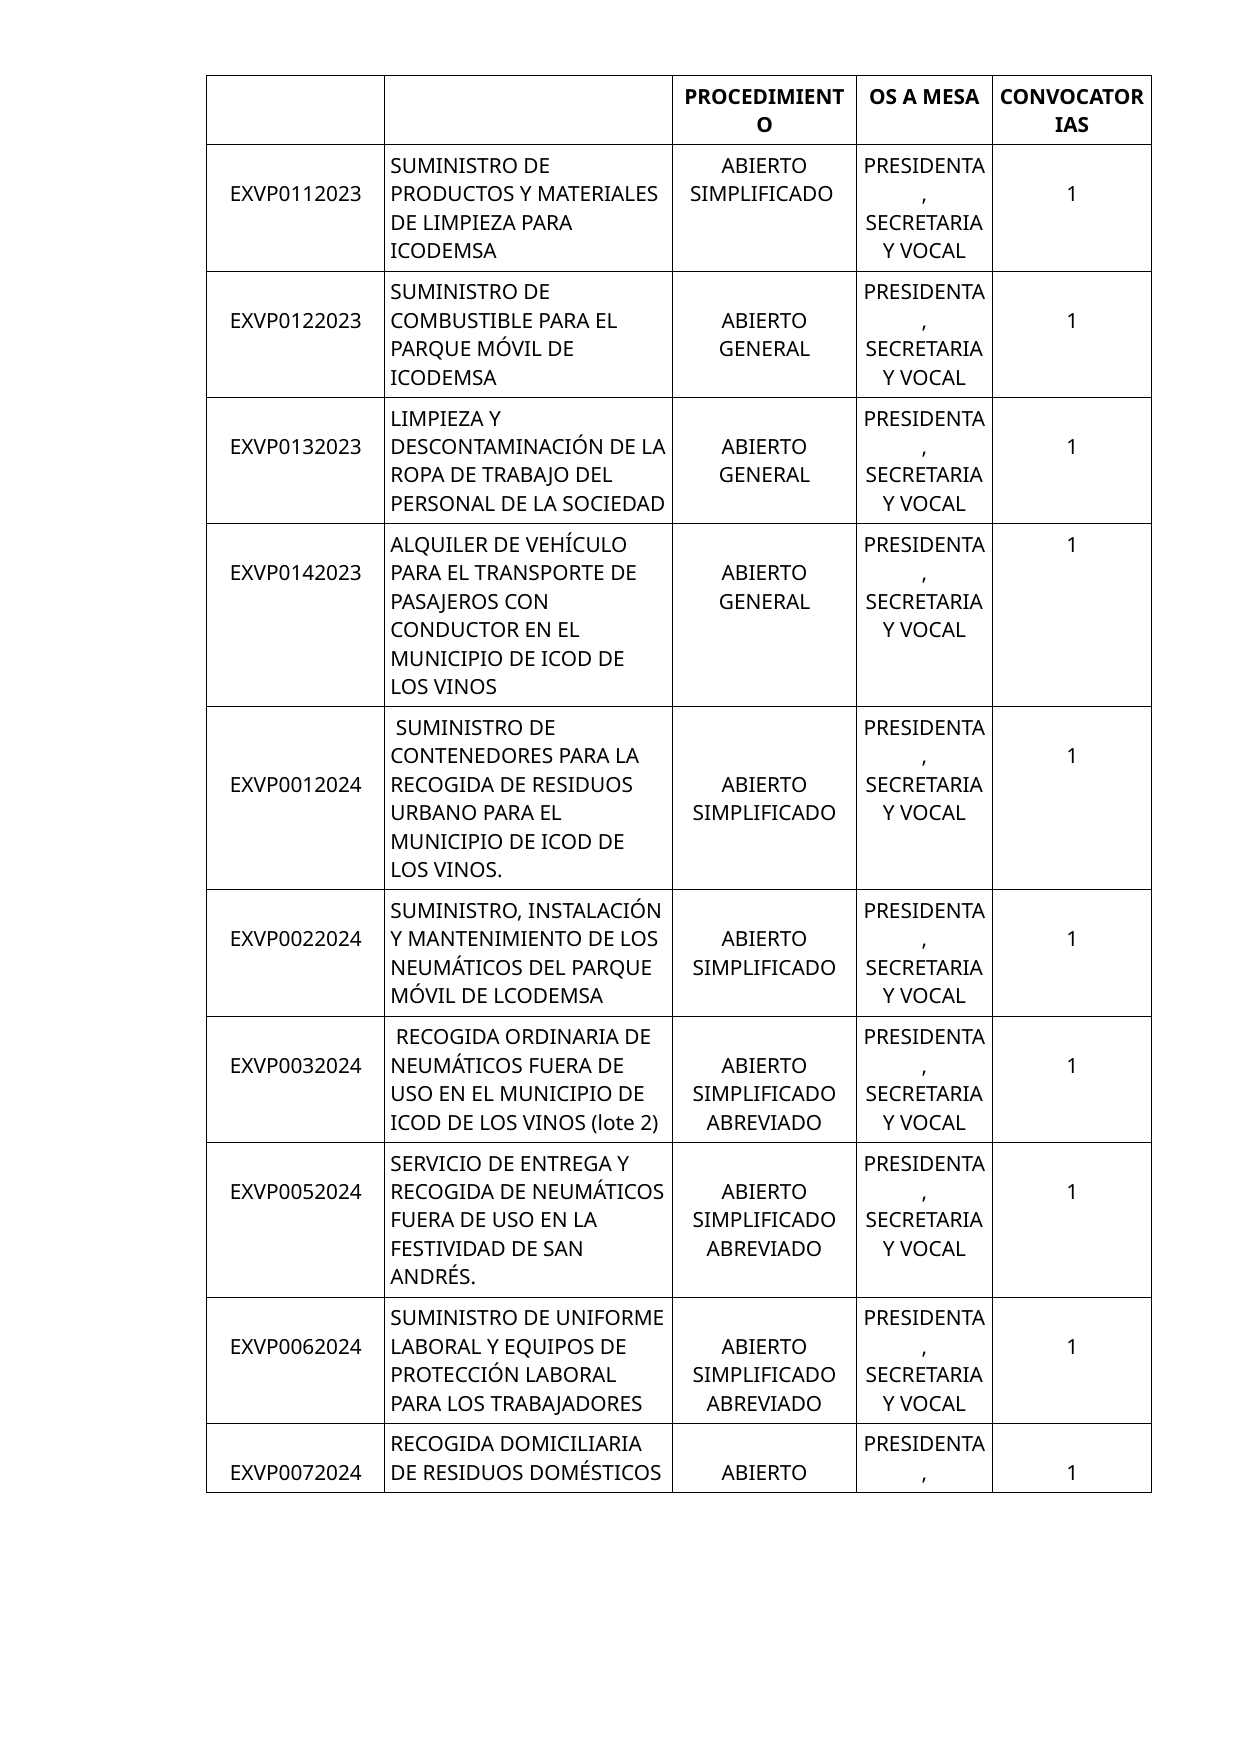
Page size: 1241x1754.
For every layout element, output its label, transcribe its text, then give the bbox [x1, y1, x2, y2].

table_header CONVOCATORIAS [993, 76, 1151, 144]
table_cell 1 [993, 1143, 1151, 1297]
table_cell SERVICIO DE ENTREGA Y RECOGIDA DE NEUMÁTICOS FUERA DE USO EN LA FESTIVIDAD DE SAN ANDRÉS. [385, 1143, 672, 1297]
table_cell ABIERTO GENERAL [673, 398, 856, 523]
table_cell LIMPIEZA Y DESCONTAMINACIÓN DE LA ROPA DE TRABAJO DEL PERSONAL DE LA SOCIEDAD [385, 398, 672, 523]
table_cell 1 [993, 145, 1151, 271]
table_header OS A MESA [857, 76, 992, 144]
table_header PROCEDIMIENTO [673, 76, 856, 144]
table_header [385, 76, 672, 144]
table_cell SUMINISTRO DE UNIFORME LABORAL Y EQUIPOS DE PROTECCIÓN LABORAL PARA LOS TRABAJADORES [385, 1298, 672, 1423]
table_cell ABIERTO GENERAL [673, 272, 856, 397]
table_cell EXVP0052024 [207, 1143, 384, 1297]
table_cell PRESIDENTA, SECRETARIA Y VOCAL [857, 1143, 992, 1297]
table_cell PRESIDENTA, [857, 1424, 992, 1492]
table_cell EXVP0032024 [207, 1017, 384, 1142]
table_cell ALQUILER DE VEHÍCULO PARA EL TRANSPORTE DE PASAJEROS CON CONDUCTOR EN EL MUNICIPIO DE ICOD DE LOS VINOS [385, 524, 672, 706]
table_cell ABIERTO SIMPLIFICADO [673, 145, 856, 271]
table_cell PRESIDENTA, SECRETARIA Y VOCAL [857, 145, 992, 271]
table_cell PRESIDENTA, SECRETARIA Y VOCAL [857, 398, 992, 523]
table_cell 1 [993, 1017, 1151, 1142]
table_cell EXVP0122023 [207, 272, 384, 397]
table_cell PRESIDENTA, SECRETARIA Y VOCAL [857, 272, 992, 397]
table_cell ABIERTO SIMPLIFICADO [673, 890, 856, 1016]
table_cell EXVP0062024 [207, 1298, 384, 1423]
table_cell ABIERTO SIMPLIFICADO ABREVIADO [673, 1017, 856, 1142]
table_cell ABIERTO SIMPLIFICADO ABREVIADO [673, 1143, 856, 1297]
table_cell ABIERTO SIMPLIFICADO [673, 707, 856, 889]
table_cell PRESIDENTA, SECRETARIA Y VOCAL [857, 1017, 992, 1142]
table_cell SUMINISTRO DE PRODUCTOS Y MATERIALES DE LIMPIEZA PARA ICODEMSA [385, 145, 672, 271]
table_cell EXVP0012024 [207, 707, 384, 889]
table_cell PRESIDENTA, SECRETARIA Y VOCAL [857, 524, 992, 706]
table_cell PRESIDENTA, SECRETARIA Y VOCAL [857, 1298, 992, 1423]
table_cell 1 [993, 272, 1151, 397]
table_cell SUMINISTRO DE CONTENEDORES PARA LA RECOGIDA DE RESIDUOS URBANO PARA EL MUNICIPIO DE ICOD DE LOS VINOS. [385, 707, 672, 889]
table_cell SUMINISTRO, INSTALACIÓN Y MANTENIMIENTO DE LOS NEUMÁTICOS DEL PARQUE MÓVIL DE LCODEMSA [385, 890, 672, 1016]
table_cell ABIERTO GENERAL [673, 524, 856, 706]
table_cell RECOGIDA ORDINARIA DE NEUMÁTICOS FUERA DE USO EN EL MUNICIPIO DE ICOD DE LOS VINOS (lote 2) [385, 1017, 672, 1142]
table_cell EXVP0142023 [207, 524, 384, 706]
table_cell 1 [993, 398, 1151, 523]
table_cell ABIERTO SIMPLIFICADO ABREVIADO [673, 1298, 856, 1423]
table_cell PRESIDENTA, SECRETARIA Y VOCAL [857, 890, 992, 1016]
table_cell EXVP0072024 [207, 1424, 384, 1492]
table_cell EXVP0022024 [207, 890, 384, 1016]
table_cell PRESIDENTA, SECRETARIA Y VOCAL [857, 707, 992, 889]
table_cell ABIERTO [673, 1424, 856, 1492]
table_cell 1 [993, 1424, 1151, 1492]
table_header [207, 76, 384, 144]
table_cell RECOGIDA DOMICILIARIA DE RESIDUOS DOMÉSTICOS [385, 1424, 672, 1492]
table_cell EXVP0112023 [207, 145, 384, 271]
table_cell 1 [993, 1298, 1151, 1423]
table_cell 1 [993, 890, 1151, 1016]
table_cell EXVP0132023 [207, 398, 384, 523]
table_cell 1 [993, 707, 1151, 889]
table_cell 1 [993, 524, 1151, 706]
table_cell SUMINISTRO DE COMBUSTIBLE PARA EL PARQUE MÓVIL DE ICODEMSA [385, 272, 672, 397]
